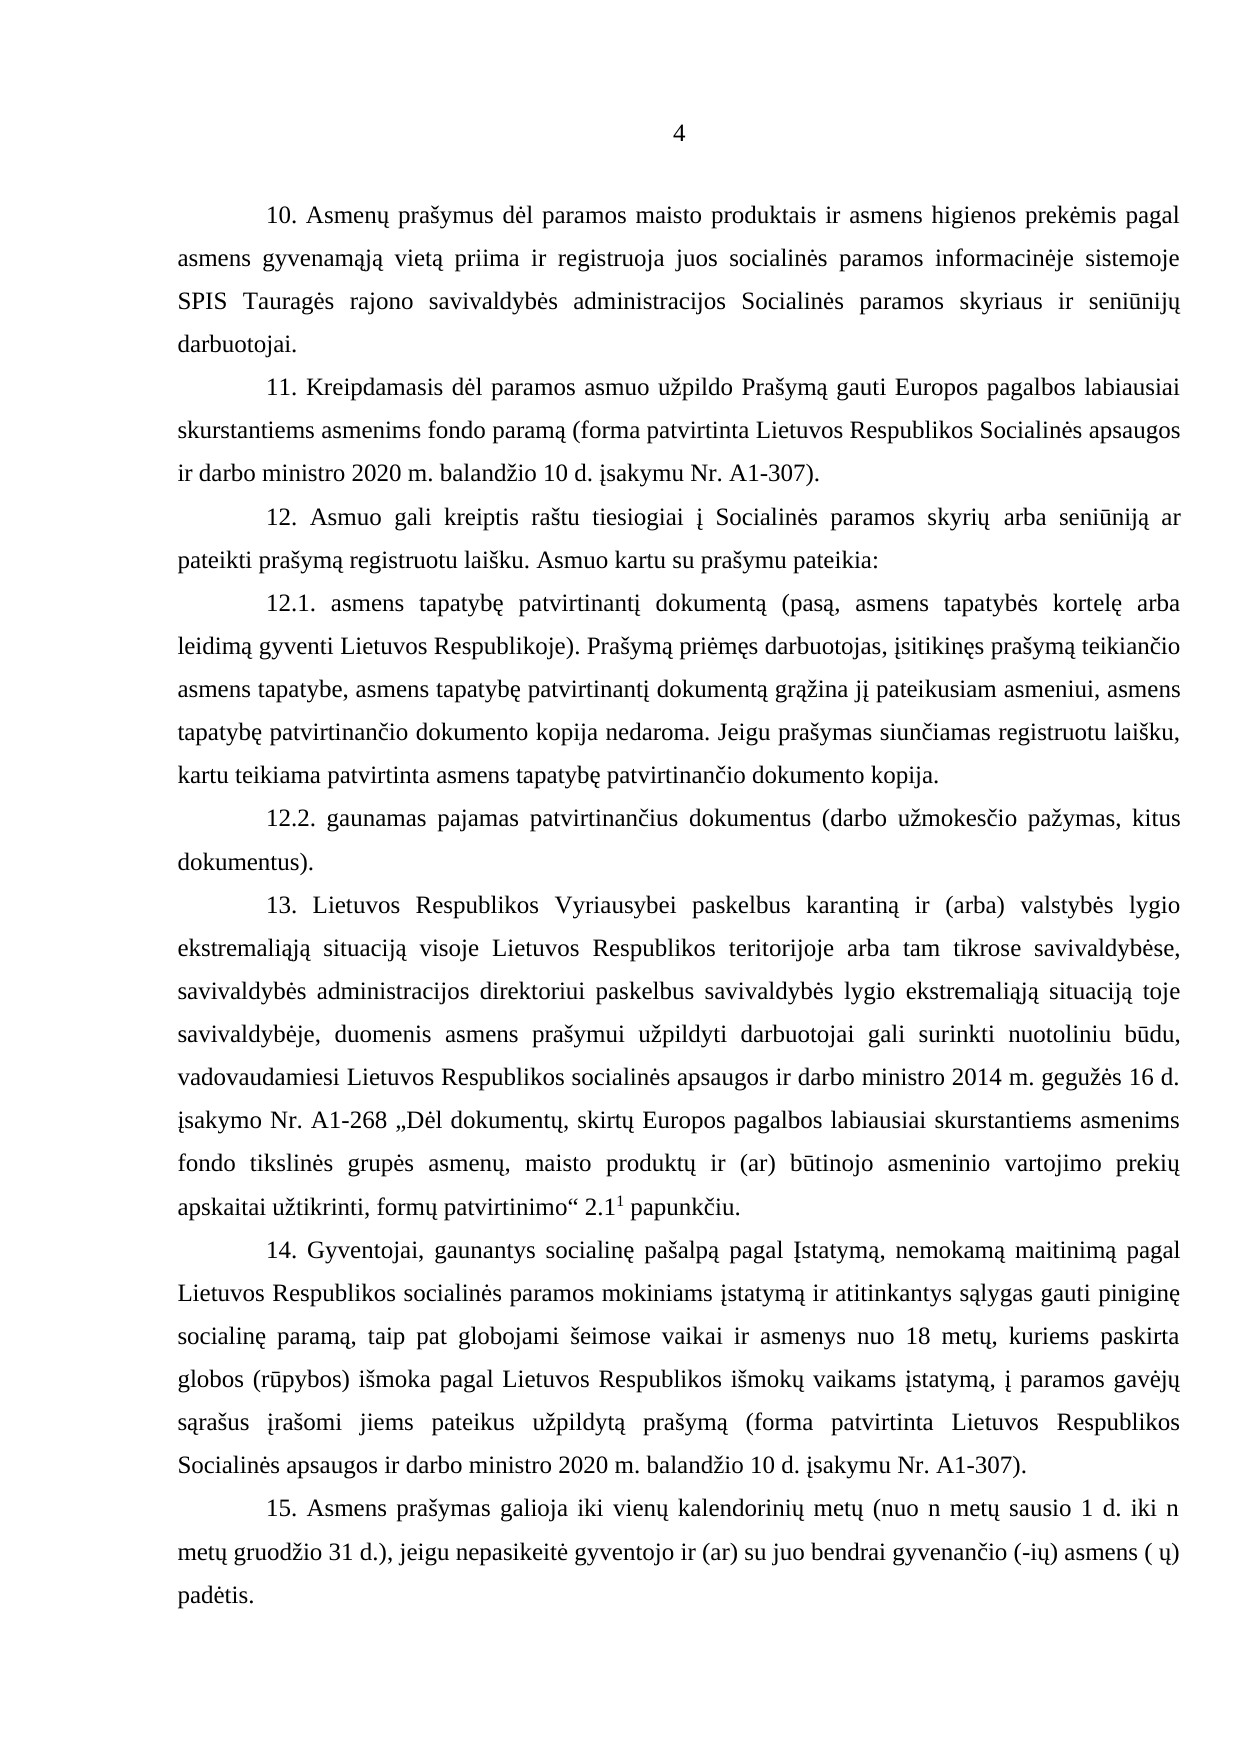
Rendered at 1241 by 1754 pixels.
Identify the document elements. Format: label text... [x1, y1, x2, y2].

text 11. Kreipdamasis dėl paramos asmuo užpildo Prašymą gauti Europos pagalbos labiausiai skurstantiems asmenims fondo paramą (forma patvirtinta Lietuvos Respublikos Socialinės apsaugos ir darbo ministro 2020 m. balandžio 10 d. įsakymu Nr. A1-307). [177, 372, 1181, 487]
text 10. Asmenų prašymus dėl paramos maisto produktais ir asmens higienos prekėmis pagal asmens gyvenamąją vietą priima ir registruoja juos socialinės paramos informacinėje sistemoje SPIS Tauragės rajono savivaldybės administracijos Socialinės paramos skyriaus ir seniūnijų darbuotojai. [177, 200, 1181, 358]
text 15. Asmens prašymas galioja iki vienų kalendorinių metų (nuo n metų sausio 1 d. iki n metų gruodžio 31 d.), jeigu nepasikeitė gyventojo ir (ar) su juo bendrai gyvenančio (-ių) asmens ( ų) padėtis. [177, 1493, 1181, 1608]
text 12. Asmuo gali kreiptis raštu tiesiogiai į Socialinės paramos skyrių arba seniūniją ar pateikti prašymą registruotu laišku. Asmuo kartu su prašymu pateikia: [177, 502, 1181, 573]
text 14. Gyventojai, gaunantys socialinę pašalpą pagal Įstatymą, nemokamą maitinimą pagal Lietuvos Respublikos socialinės paramos mokiniams įstatymą ir atitinkantys sąlygas gauti piniginę socialinę paramą, taip pat globojami šeimose vaikai ir asmenys nuo 18 metų, kuriems paskirta globos (rūpybos) išmoka pagal Lietuvos Respublikos išmokų vaikams įstatymą, į paramos gavėjų sąrašus įrašomi jiems pateikus užpildytą prašymą (forma patvirtinta Lietuvos Respublikos Socialinės apsaugos ir darbo ministro 2020 m. balandžio 10 d. įsakymu Nr. A1-307). [177, 1235, 1181, 1479]
text 12.1. asmens tapatybę patvirtinantį dokumentą (pasą, asmens tapatybės kortelę arba leidimą gyventi Lietuvos Respublikoje). Prašymą priėmęs darbuotojas, įsitikinęs prašymą teikiančio asmens tapatybe, asmens tapatybę patvirtinantį dokumentą grąžina jį pateikusiam asmeniui, asmens tapatybę patvirtinančio dokumento kopija nedaroma. Jeigu prašymas siunčiamas registruotu laišku, kartu teikiama patvirtinta asmens tapatybę patvirtinančio dokumento kopija. [177, 588, 1181, 789]
text 12.2. gaunamas pajamas patvirtinančius dokumentus (darbo užmokesčio pažymas, kitus dokumentus). [177, 803, 1181, 875]
text 13. Lietuvos Respublikos Vyriausybei paskelbus karantiną ir (arba) valstybės lygio ekstremaliąją situaciją visoje Lietuvos Respublikos teritorijoje arba tam tikrose savivaldybėse, savivaldybės administracijos direktoriui paskelbus savivaldybės lygio ekstremaliąją situaciją toje savivaldybėje, duomenis asmens prašymui užpildyti darbuotojai gali surinkti nuotoliniu būdu, vadovaudamiesi Lietuvos Respublikos socialinės apsaugos ir darbo ministro 2014 m. gegužės 16 d. įsakymo Nr. A1-268 „Dėl dokumentų, skirtų Europos pagalbos labiausiai skurstantiems asmenims fondo tikslinės grupės asmenų, maisto produktų ir (ar) būtinojo asmeninio vartojimo prekių apskaitai užtikrinti, formų patvirtinimo“ 2.11 papunkčiu. [177, 890, 1181, 1220]
